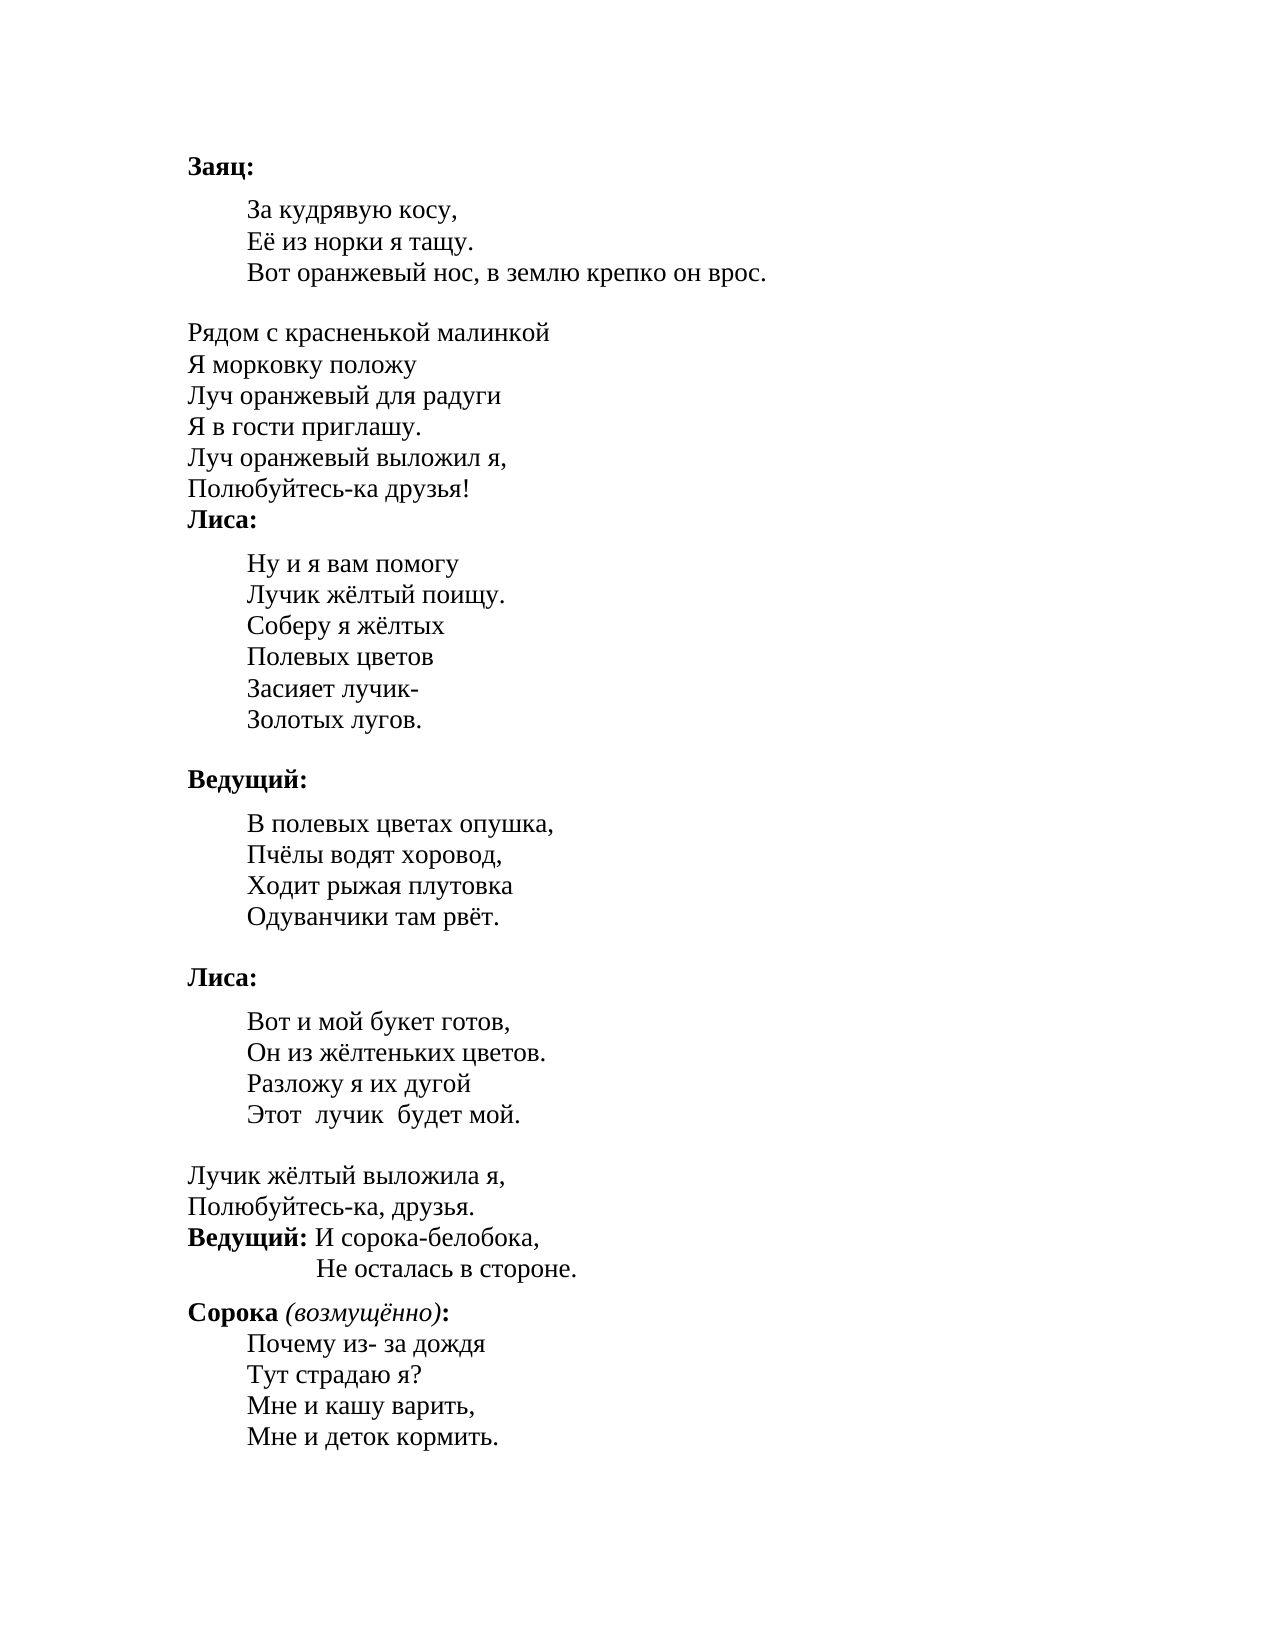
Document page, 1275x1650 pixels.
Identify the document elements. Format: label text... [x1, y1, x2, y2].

text Вот и мой букет готов, Он из жёлтеньких цветов. Разложу я их дугой Этот лучик будет мой. [247, 1005, 1028, 1129]
text Лиса: [187, 961, 1087, 992]
text В полевых цветах опушка, Пчёлы водят хоровод, Ходит рыжая плутовка Одуванчики там рвёт. [247, 807, 1028, 932]
text Лиса: [187, 503, 1087, 534]
text Сорока (возмущённо): [187, 1296, 1087, 1327]
text Лучик жёлтый выложила я, Полюбуйтесь-ка, друзья. [187, 1159, 1087, 1221]
text Ведущий: И сорока-белобока, Не осталась в стороне. [187, 1221, 1087, 1283]
text Почему из- за дождя Тут страдаю я? Мне и кашу варить, Мне и деток кормить. [247, 1327, 1028, 1452]
text Заяц: [187, 150, 1087, 181]
text Ведущий: [187, 763, 1087, 794]
text За кудрявую косу, Её из норки я тащу. Вот оранжевый нос, в землю крепко он врос. [247, 194, 1028, 287]
text Ну и я вам помогу Лучик жёлтый поищу. Соберу я жёлтых Полевых цветов Засияет лучик- Золотых лугов. [247, 547, 1028, 734]
text Рядом с красненькой малинкой Я морковку положу Луч оранжевый для радуги Я в гости приглашу. [187, 317, 1087, 441]
text Луч оранжевый выложил я, Полюбуйтесь-ка друзья! [187, 441, 1087, 503]
